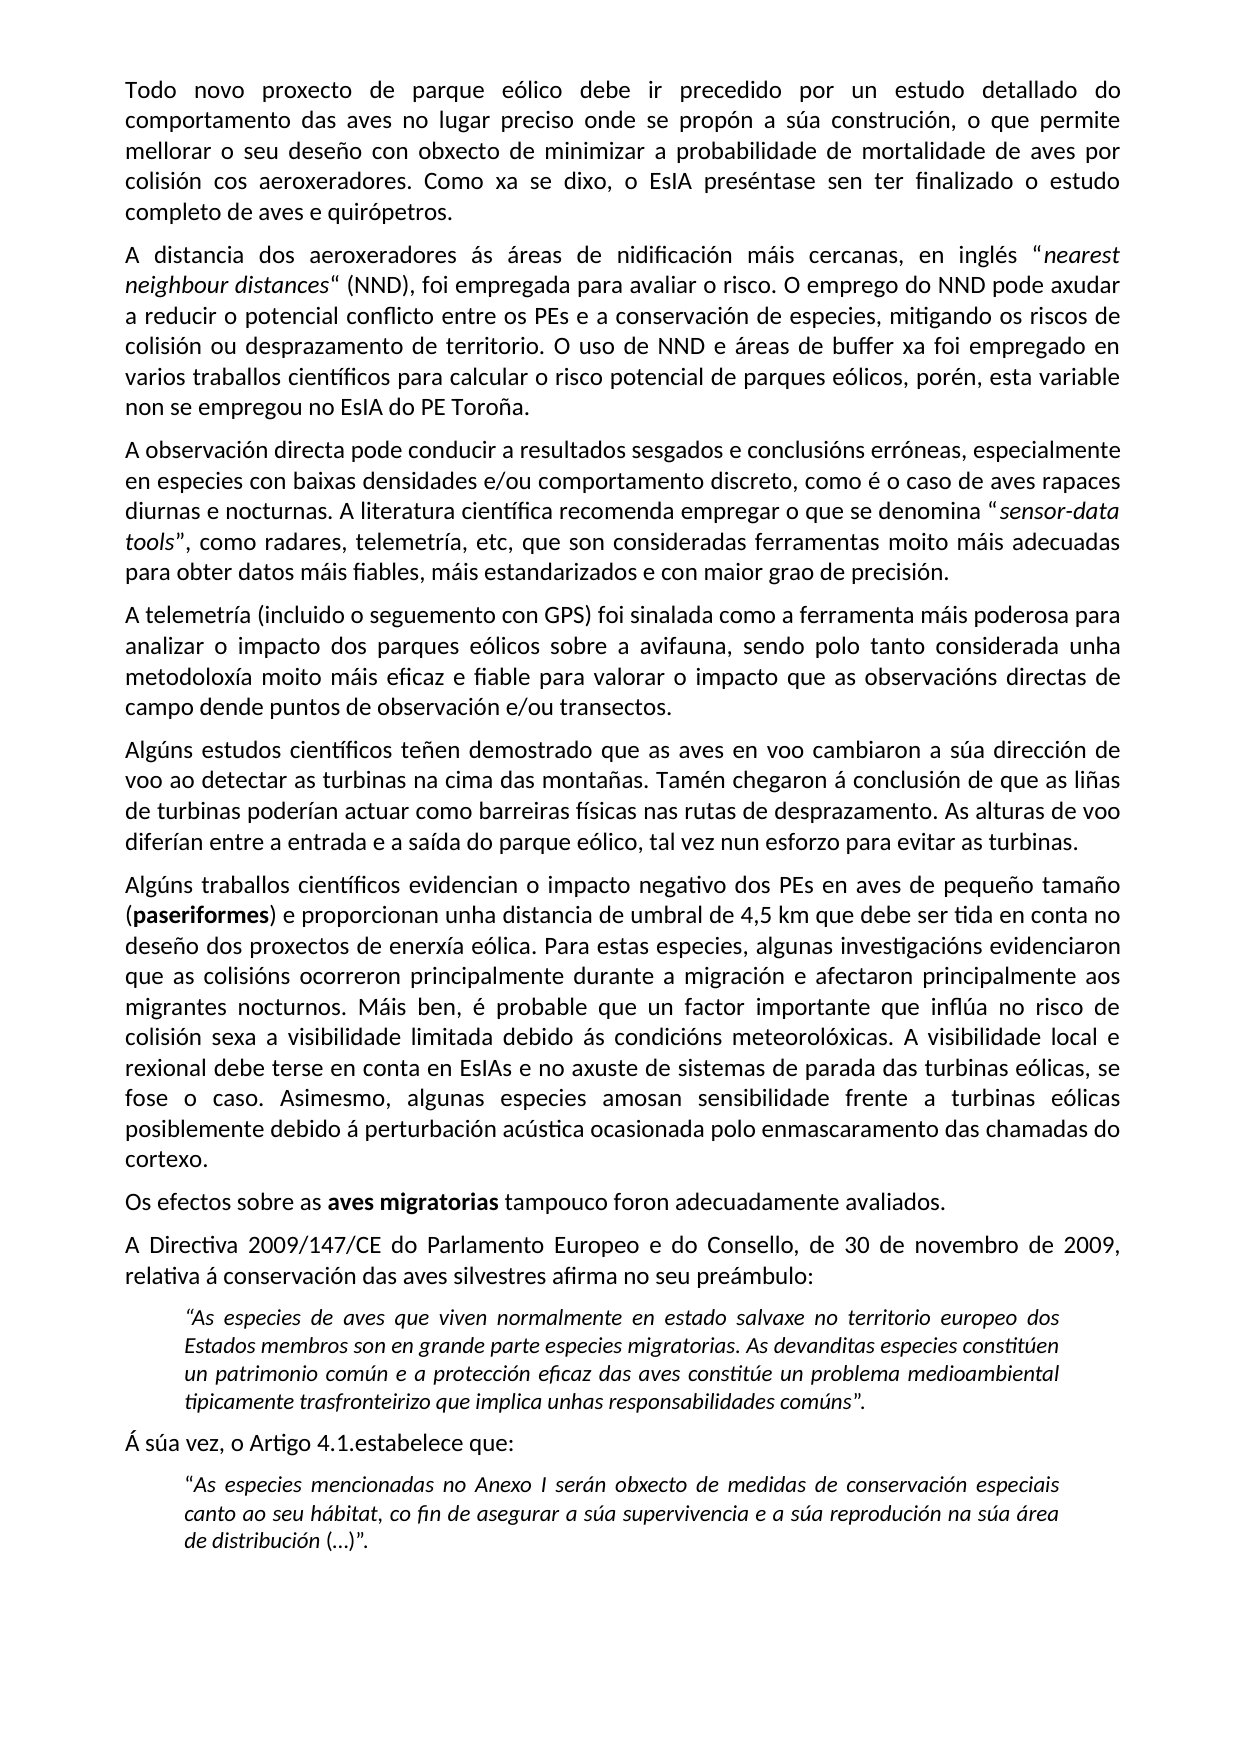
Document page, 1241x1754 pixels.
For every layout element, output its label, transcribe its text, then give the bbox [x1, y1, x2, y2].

text Algúns estudos científicos teñen demostrado que as aves en voo cambiaron a súa dirección de voo ao detectar as turbinas na cima das montañas. Tamén chegaron á conclusión de que as liñas de turbinas poderían actuar como barreiras físicas nas rutas de desprazamento. As alturas de voo diferían entre a entrada e a saída do parque eólico, tal vez nun esforzo para evitar as turbinas. [125, 734, 1122, 856]
text A Directiva 2009/147/CE do Parlamento Europeo e do Consello, de 30 de novembro de 2009, relativa á conservación das aves silvestres afirma no seu preámbulo: [125, 1229, 1122, 1291]
text “As especies de aves que viven normalmente en estado salvaxe no territorio europeo dos Estados membros son en grande parte especies migratorias. As devanditas especies constitúen un patrimonio común e a protección eficaz das aves constitúe un problema medioambiental tipicamente trasfronteirizo que implica unhas responsabilidades comúns”. [184, 1303, 1063, 1415]
text Os efectos sobre as aves migratorias tampouco foron adecuadamente avaliados. [125, 1186, 1122, 1217]
text Todo novo proxecto de parque eólico debe ir precedido por un estudo detallado do comportamento das aves no lugar preciso onde se propón a súa construción, o que permite mellorar o seu deseño con obxecto de minimizar a probabilidade de mortalidade de aves por colisión cos aeroxeradores. Como xa se dixo, o EsIA preséntase sen ter finalizado o estudo completo de aves e quirópetros. [125, 74, 1122, 226]
text Algúns traballos científicos evidencian o impacto negativo dos PEs en aves de pequeño tamaño (paseriformes) e proporcionan unha distancia de umbral de 4,5 km que debe ser tida en conta no deseño dos proxectos de enerxía eólica. Para estas especies, algunas investigacións evidenciaron que as colisións ocorreron principalmente durante a migración e afectaron principalmente aos migrantes nocturnos. Máis ben, é probable que un factor importante que inflúa no risco de colisión sexa a visibilidade limitada debido ás condicións meteorolóxicas. A visibilidade local e rexional debe terse en conta en EsIAs e no axuste de sistemas de parada das turbinas eólicas, se fose o caso. Asimesmo, algunas especies amosan sensibilidade frente a turbinas eólicas posiblemente debido á perturbación acústica ocasionada polo enmascaramento das chamadas do cortexo. [125, 869, 1122, 1174]
text A telemetría (incluido o seguemento con GPS) foi sinalada como a ferramenta máis poderosa para analizar o impacto dos parques eólicos sobre a avifauna, sendo polo tanto considerada unha metodoloxía moito máis eficaz e fiable para valorar o impacto que as observacións directas de campo dende puntos de observación e/ou transectos. [125, 599, 1122, 722]
text A observación directa pode conducir a resultados sesgados e conclusións erróneas, especialmente en especies con baixas densidades e/ou comportamento discreto, como é o caso de aves rapaces diurnas e nocturnas. A literatura científica recomenda empregar o que se denomina “sensor-data tools”, como radares, telemetría, etc, que son consideradas ferramentas moito máis adecuadas para obter datos máis fiables, máis estandarizados e con maior grao de precisión. [125, 434, 1122, 587]
text Á súa vez, o Artigo 4.1.estabelece que: [125, 1428, 1122, 1458]
text “As especies mencionadas no Anexo I serán obxecto de medidas de conservación especiais canto ao seu hábitat, co fin de asegurar a súa supervivencia e a súa reprodución na súa área de distribución (…)”. [184, 1471, 1063, 1555]
text A distancia dos aeroxeradores ás áreas de nidificación máis cercanas, en inglés “nearest neighbour distances“ (NND), foi empregada para avaliar o risco. O emprego do NND pode axudar a reducir o potencial conflicto entre os PEs e a conservación de especies, mitigando os riscos de colisión ou desprazamento de territorio. O uso de NND e áreas de buffer xa foi empregado en varios traballos científicos para calcular o risco potencial de parques eólicos, porén, esta variable non se empregou no EsIA do PE Toroña. [125, 239, 1122, 422]
